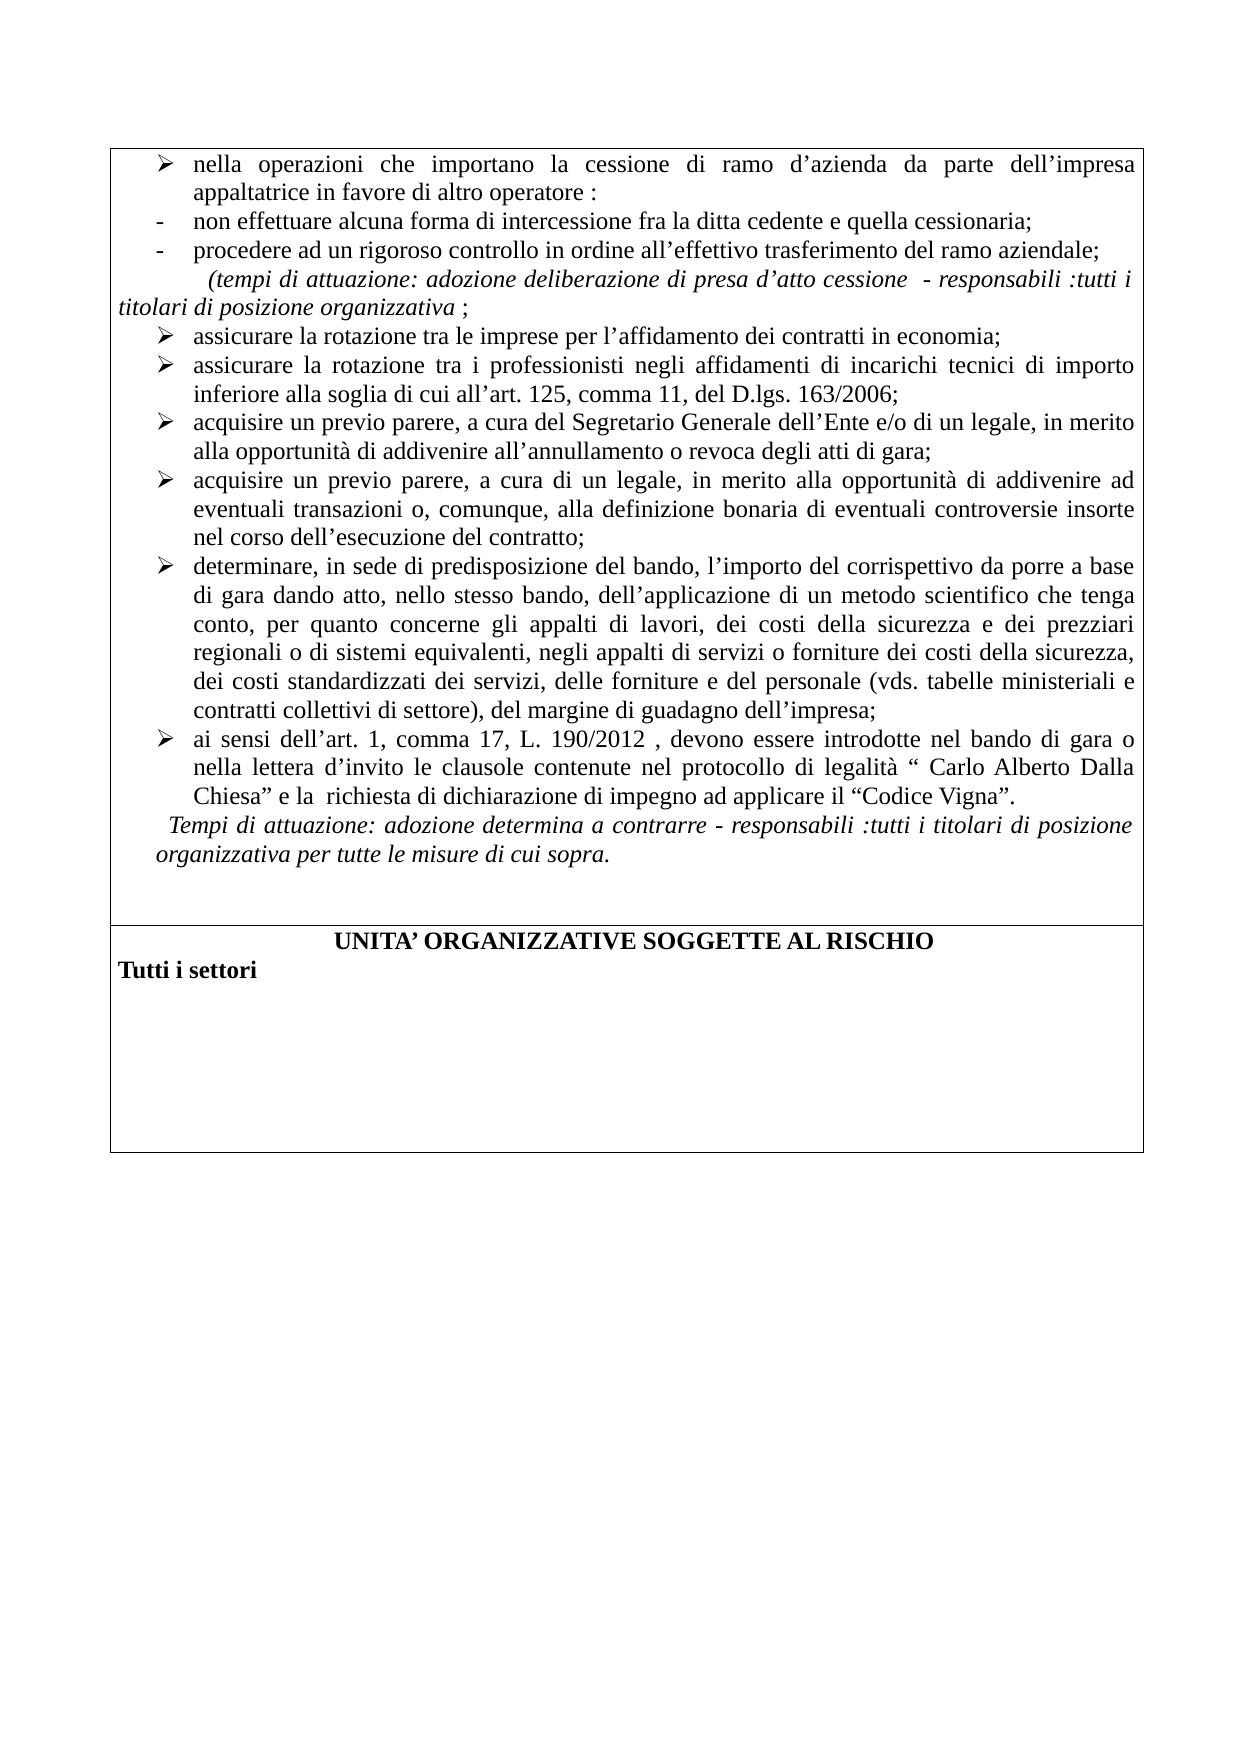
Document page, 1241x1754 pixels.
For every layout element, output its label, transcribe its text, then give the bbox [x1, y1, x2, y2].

table_cell UNITA’ ORGANIZZATIVE SOGGETTE AL RISCHIO Tutti i settori [111, 926, 1143, 1152]
table_header 3° TRATTAMENTO : MISURE PER NEUTRALIZZARE O RIDURRE IL RISCHIO. Modifica del regolamento dei lavori e delle forniture di beni e servizi in economia, per adeguarlo alle normative vigenti (tempi di attuazione :giugno 2015- responsabili : settore LL.PP per la parte relativa ai lavori e Stazione Unica Appaltante per la parte relativa alle forniture di bei e servizi , con la supervisione del Segretario Generale). Nei bandi di gara o nelle lettere d’invito attenersi ad un criterio di proporzionalità, ragionevolezza e non discriminazione nella individuazione dei requisiti di capacità tecnica, economica e finanziaria delle imprese partecipanti, avendo cura di giustificare, dandone atto nello stesso bando o nella determinazione a contrarre, l’eventuale previsione di requisiti o condizioni che restringano lo spettro di partecipazione alla gara nonché di contenere la prescrizione di specifici parametri economico-finanziari entro i limiti di congruenza con il valore dell’appalto e nel rispetto dei principi al riguardo affermati dalla giurisprudenza e dalla prassi amministrativa; (tempi di attuazione: adozione determina a contrarre - responsabili :tutti i titolari di posizione organizzativa). Motivare adeguatamente nella “determinazione a contrarre” l’opzione per il criterio di aggiudicazione dell’appalto (offerta economicamente più vantaggiosa o prezzo più basso), è comunque determinato dall'esigenza di valutare l'offerta sulla base di molteplici profili e di parametri quali/quantitativi in grado di esprimere e soddisfare le esigenze dell'amministrazione per il conseguimento di una prestazione con peculiari connotazioni (tempi di attuazione: adozione determina a contrarre - responsabili :tutti i titolari di posizione organizzativa). Procedere, con congruo anticipo rispetto alla scadenza dei contratti aventi per oggetto la fornitura dei beni o servizi, alla indizione delle procedure di selezione secondo le modalità indicate dal d.lgs. 163/2006, per non dover ricorrere abitualmente a proroghe e rinnovi ; (tempi di attuazione: entro due mesi antecedenti la scadenza di un servizio o dall’esaurimento della fornitura periodica - responsabili :tutti i titolari di posizione organizzativa). Nelle procedure di gara che si svolgono con il criterio dell’offerta economicamente più vantaggiosa: procedere alla nomina dei commissari di gara nel rispetto delle prescrizioni di cui alla L.R. 12/2011 (tempi di attuazione: dopo la presentazione delle richieste di partecipazione e entro la data fissata per lo svolgimento della gara - responsabili :tutti i titolari di posizione organizzativa); i componenti delle commissioni di gara dovranno rendere all’atto dell’insediamento dichiarazione di non trovarsi in rapporti di parentela o di lavoro o professionali con i partecipanti alla gara o, comunque, di non trovarsi in altra situazione di incompatibilità ( tempi di attuazione : decorrenza immediata- Responsabili : R.U.P. ) ; stabilire un rapporto equilibrato fra il punteggio riservato all’offerta economica e quello assegnato alla proposta tecnica, evitando una eccessiva contrazione del primo a favore del secondo (tempi di attuazione: adozione determina a contrarre - responsabili :tutti i titolari di posizione organizzativa); nella scelta dei criteri di valutazione del merito tecnico dell’offerta si deve assolutamente evitare la scelta di criteri in grado di restringere arbitrariamente il mercato e quindi il novero dei partecipanti alla gara(tempi di attuazione: adozione determina a contrarre - responsabili :tutti i titolari di posizione organizzativa); ; provvedere ad indicare nel bando o nella lettera d’invito non solo i criteri di valutazione, secondo il modello esemplificativo di cui all’art. 83, comma 1, del D.lgs. 163/2006, ma anche la ponderazione relativa attribuita a ciascuno di tali parametri (vedi art. 83, comma 2, del D.lgs. 163/2006), fatta eccezione per le ipotesi in cui questa disarticolazione dell’elemento valutativo non sia necessaria o possibile, dandone in tal caso adeguata motivazione nella determina di approvazione degli atti di gara(tempi di attuazione: adozione determina a contrarre - responsabili :tutti i titolari di posizione organizzativa); ; provvedere a fornire adeguata motivazione alle valutazioni svolte e ai punti attribuiti a ciascuna impresa e per ciascun elemento di valutazione, ciò a prescindere dal livello di disarticolazione dei parametri valutativi applicati e dal sistema di calcolo del punteggio prescelto ( tempi di attuazione: redazione verbali - Responsabili: R.U.P./Presidenti di gara ); Nelle procedure di gara che si svolgono con il criterio del prezzo più basso: determinare, in sede di predisposizione del bando/lettera d’invito, l’importo delle spese relative al costo del personale, valutato sulla base dei minimi salariali definiti dalla contrattazione collettiva nazionale di settore; nel caso in cui si decida di autorizzare una variante in corso d’opera, motivare con particolare cura, in maniera analitica, chiara ed esauriente, la sussistenza dei presupposti che giustificano la predetta variazione( tempi di attuazione: Adozione determinazione/deliberazione autorizzazione variante - Responsabili: R.U.P- Responsabili di P.O.); acquisire preventivamente i piani di sicurezza e vigilare sulla loro applicazione( tempi di attuazione: entro la sottoscrizione del contratto o dell’ordine della prestazione e controllo continuativo - Responsabili: R.U.P- Responsabili di P.O.); motivare sempre, come previsto dal D.Lgs. 163/2006 modificato dal decreto del fare, la mancata suddivisione in lotti degli appalti superiori ad € 50.000,00 e negli altri casi, invece, evitare il frazionamento degli appalti utile a favorire affidamenti diretti. Rispettare il divieto di innalzamento artificioso dell’importo contrattuale (tempi di attuazione: adozione determina a contrarre - responsabili :tutti i titolari di posizione organizzativa); prevedere nel bando, nel disciplinare e/o nel capitolato di gara la possibilità di prorogare e/o rinnovare, entro i limiti delineati dal Legislatore, un contratto di appalto(tempi di attuazione: adozione determina a contrarre - responsabili :tutti i titolari di posizione organizzativa);; seguire le procedure di legge , per l’acquisto di beni e servizi, mediante il ricorso alle convenzioni CONSIP e/o al mercato elettronico della pubblica amministrazione, ai sensi dell’articolo 7, comma 2, della legge 94 /2012 e s.m.i. . In caso di acquisti autonomi motivare sempre in modo dettagliato le ragioni della convenienza e con l’obbligo del benchmark di convenzioni e AQ Consip , non di competenza della CUC (tempi di attuazione: adozione determina a contrarre - responsabili :tutti i titolari di posizione organizzativa ; nella operazioni che importano la cessione di ramo d’azienda da parte dell’impresa appaltatrice in favore di altro operatore : non effettuare alcuna forma di intercessione fra la ditta cedente e quella cessionaria; procedere ad un rigoroso controllo in ordine all’effettivo trasferimento del ramo aziendale; (tempi di attuazione: adozione deliberazione di presa d’atto cessione - responsabili :tutti i titolari di posizione organizzativa ; assicurare la rotazione tra le imprese per l’affidamento dei contratti in economia; assicurare la rotazione tra i professionisti negli affidamenti di incarichi tecnici di importo inferiore alla soglia di cui all’art. 125, comma 11, del D.lgs. 163/2006; acquisire un previo parere, a cura del Segretario Generale dell’Ente e/o di un legale, in merito alla opportunità di addivenire all’annullamento o revoca degli atti di gara; acquisire un previo parere, a cura di un legale, in merito alla opportunità di addivenire ad eventuali transazioni o, comunque, alla definizione bonaria di eventuali controversie insorte nel corso dell’esecuzione del contratto; determinare, in sede di predisposizione del bando, l’importo del corrispettivo da porre a base di gara dando atto, nello stesso bando, dell’applicazione di un metodo scientifico che tenga conto, per quanto concerne gli appalti di lavori, dei costi della sicurezza e dei prezziari regionali o di sistemi equivalenti, negli appalti di servizi o forniture dei costi della sicurezza, dei costi standardizzati dei servizi, delle forniture e del personale (vds. tabelle ministeriali e contratti collettivi di settore), del margine di guadagno dell’impresa; ai sensi dell’art. 1, comma 17, L. 190/2012 , devono essere introdotte nel bando di gara o nella lettera d’invito le clausole contenute nel protocollo di legalità “ Carlo Alberto Dalla Chiesa” e la richiesta di dichiarazione di impegno ad applicare il “Codice Vigna”. Tempi di attuazione: adozione determina a contrarre - responsabili :tutti i titolari di posizione organizzativa per tutte le misure di cui sopra. [111, 149, 1143, 925]
